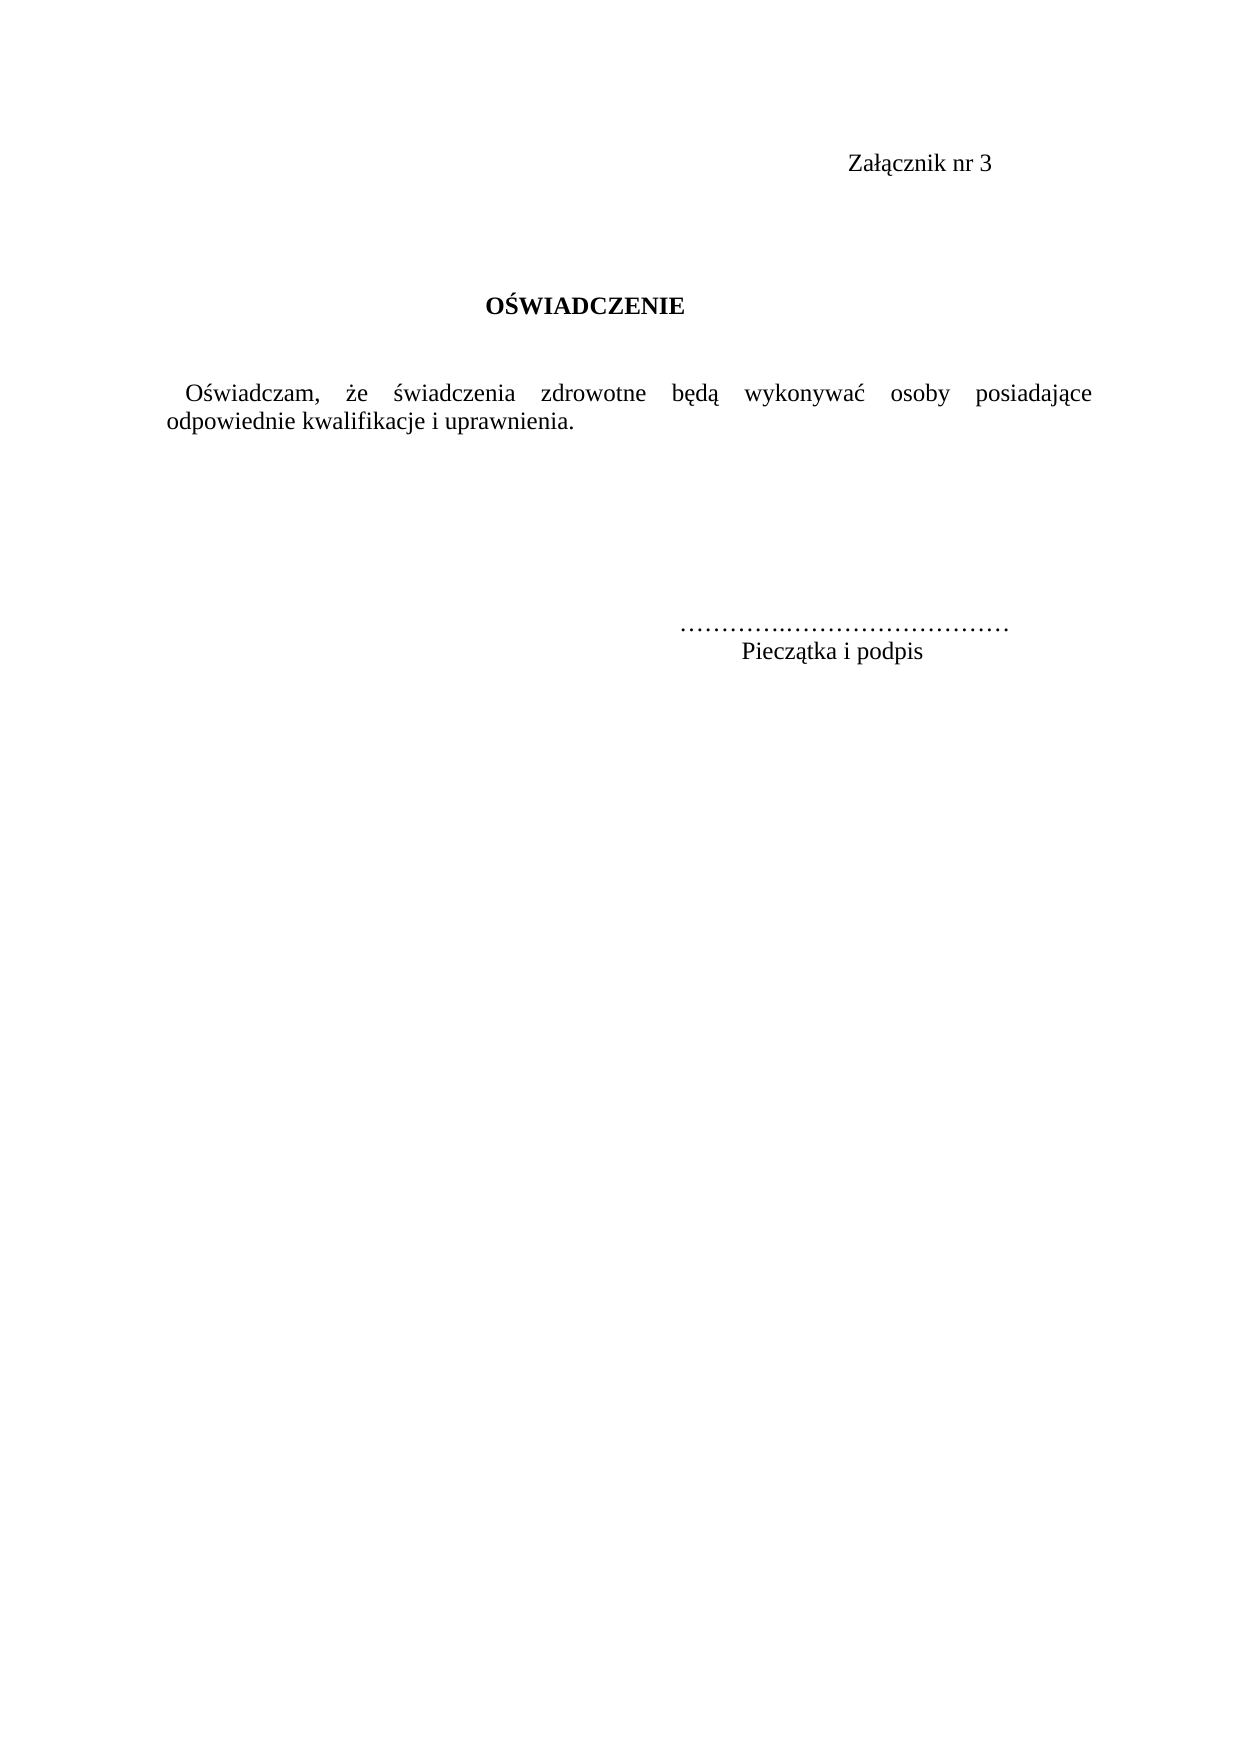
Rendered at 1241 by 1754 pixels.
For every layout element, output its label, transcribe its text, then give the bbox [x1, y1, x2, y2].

text ………….……………………… [148, 608, 1093, 636]
text Załącznik nr 3 [148, 148, 1093, 176]
text Pieczątka i podpis [148, 636, 1093, 665]
text Oświadczam, że świadczenia zdrowotne będą wykonywać osoby posiadające odpowiednie kwalifikacje i uprawnienia. [166, 378, 1093, 435]
text OŚWIADCZENIE [148, 291, 1093, 320]
